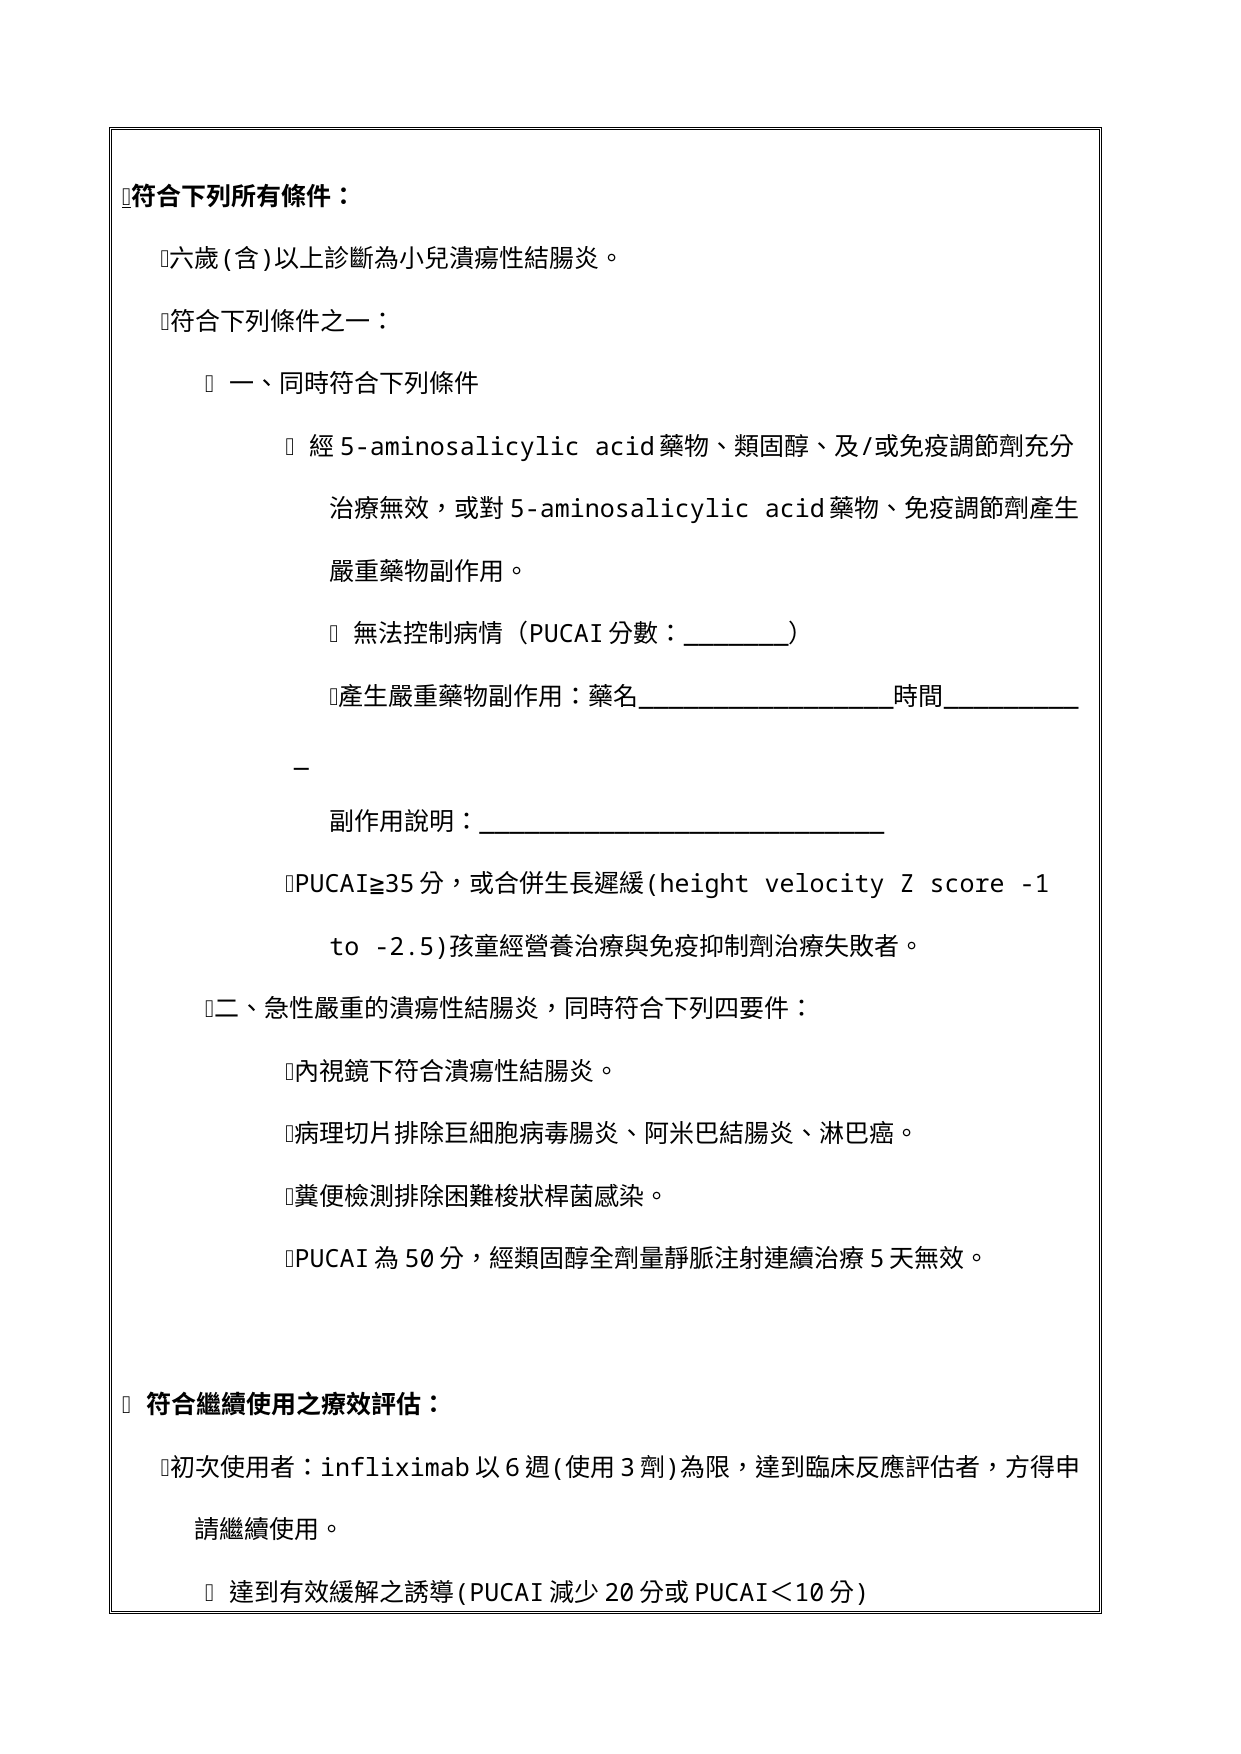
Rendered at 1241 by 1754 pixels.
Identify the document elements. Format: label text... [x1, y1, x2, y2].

table_cell 符合下列所有條件： 六歲(含)以上診斷為小兒潰瘍性結腸炎。 符合下列條件之一：  一、同時符合下列條件  經5-aminosalicylic acid藥物、類固醇、及/或免疫調節劑充分治療無效，或對5-aminosalicylic acid藥物、免疫調節劑產生嚴重藥物副作用。  無法控制病情（PUCAI分數：_______） 產生嚴重藥物副作用：藥名_________________時間__________ 副作用說明：___________________________ PUCAI≧35分，或合併生長遲緩(height velocity Z score -1 to -2.5)孩童經營養治療與免疫抑制劑治療失敗者。 二、急性嚴重的潰瘍性結腸炎，同時符合下列四要件： 內視鏡下符合潰瘍性結腸炎。 病理切片排除巨細胞病毒腸炎、阿米巴結腸炎、淋巴癌。 糞便檢測排除困難梭狀桿菌感染。 PUCAI為50分，經類固醇全劑量靜脈注射連續治療5天無效。  符合繼續使用之療效評估： 初次使用者：infliximab以6週(使用3劑)為限，達到臨床反應評估者，方得申請繼續使用。  達到有效緩解之誘導(PUCAI減少20分或PUCAI＜10分) [112, 130, 1099, 1611]
